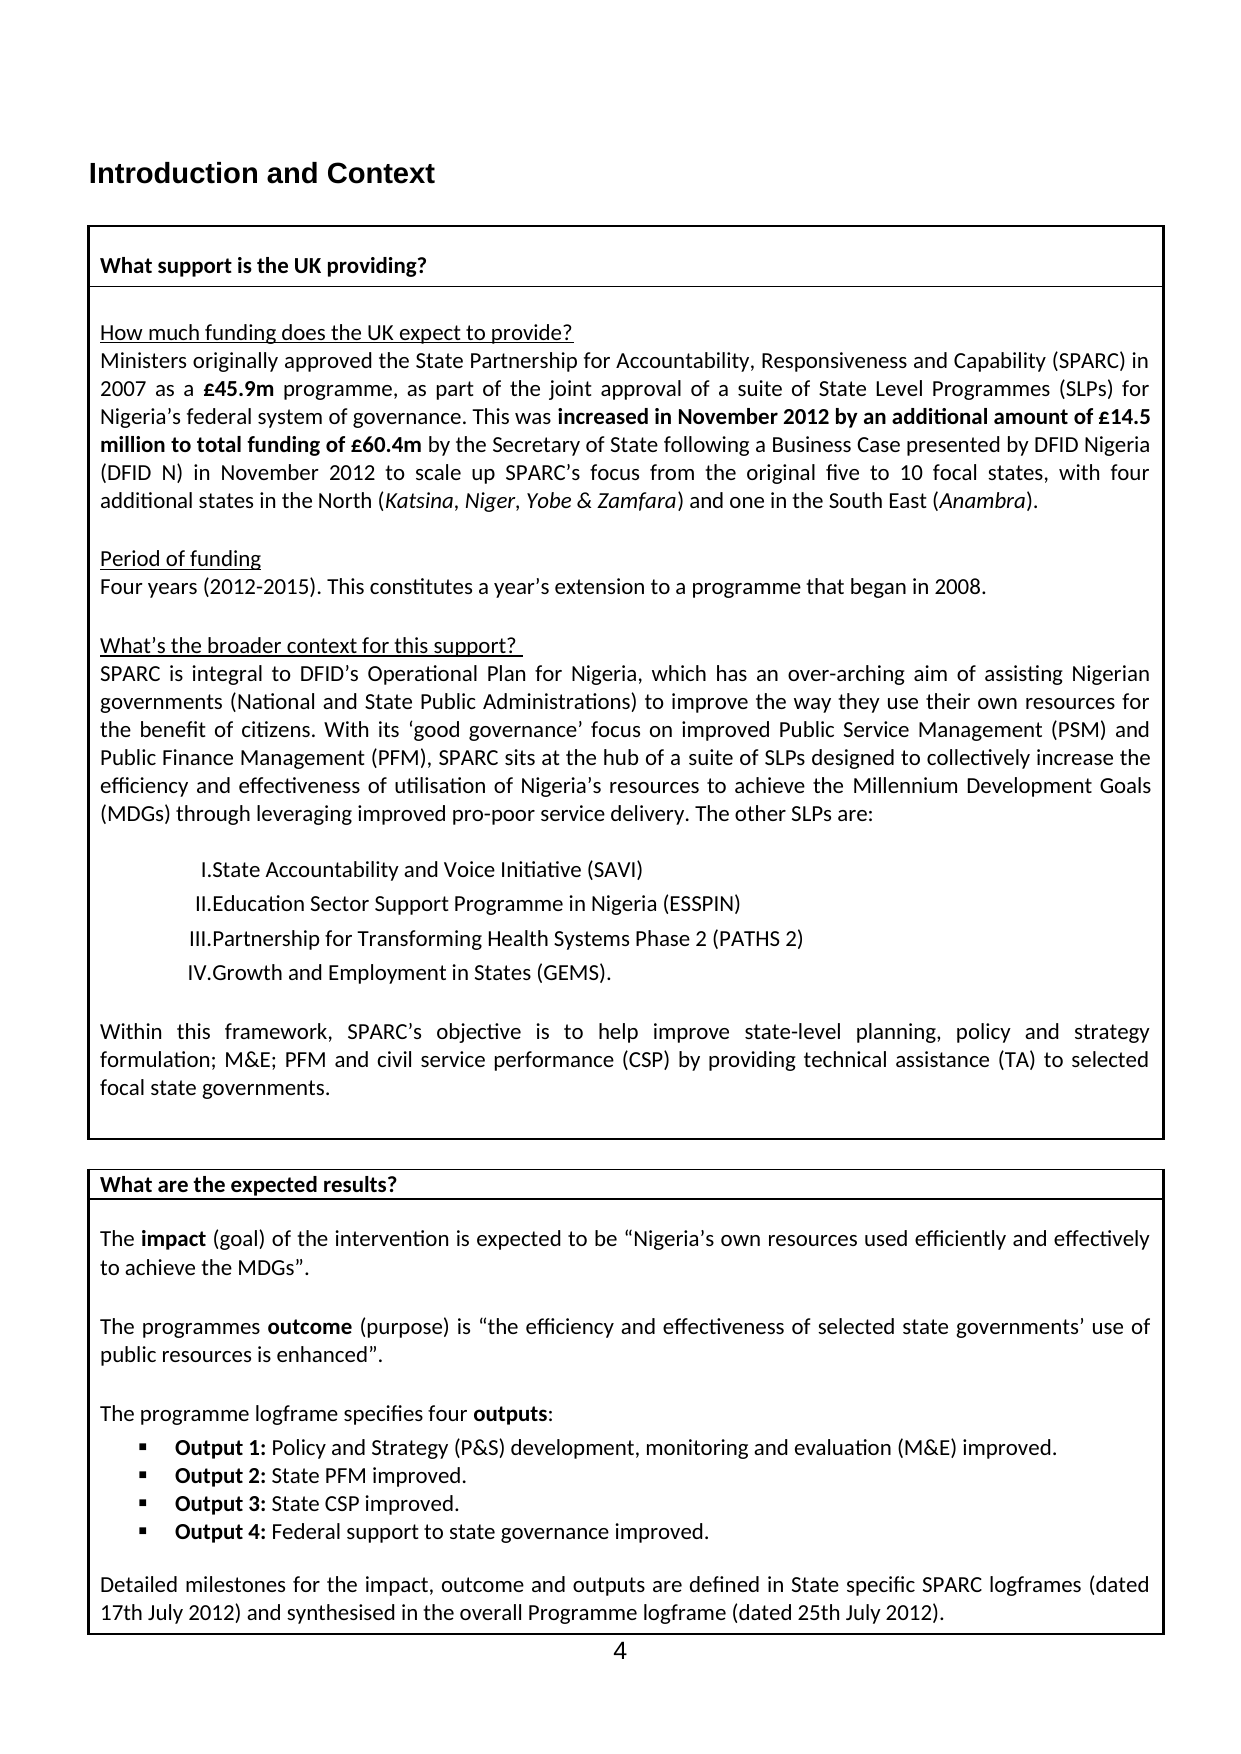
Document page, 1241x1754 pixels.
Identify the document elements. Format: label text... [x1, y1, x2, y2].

table_header What are the expected results? [90, 1170, 1162, 1198]
table_cell How much funding does the UK expect to provide? Ministers originally approved the State Partnership for Accountability, Responsiveness and Capability (SPARC) in 2007 as a £45.9m programme, as part of the joint approval of a suite of State Level Programmes (SLPs) for Nigeria’s federal system of governance. This was increased in November 2012 by an additional amount of £14.5 million to total funding of £60.4m by the Secretary of State following a Business Case presented by DFID Nigeria (DFID N) in November 2012 to scale up SPARC’s focus from the original five to 10 focal states, with four additional states in the North (Katsina, Niger, Yobe & Zamfara) and one in the South East (Anambra). Period of funding Four years (2012-2015). This constitutes a year’s extension to a programme that began in 2008. What’s the broader context for this support? SPARC is integral to DFID’s Operational Plan for Nigeria, which has an over-arching aim of assisting Nigerian governments (National and State Public Administrations) to improve the way they use their own resources for the benefit of citizens. With its ‘good governance’ focus on improved Public Service Management (PSM) and Public Finance Management (PFM), SPARC sits at the hub of a suite of SLPs designed to collectively increase the efficiency and effectiveness of utilisation of Nigeria’s resources to achieve the Millennium Development Goals (MDGs) through leveraging improved pro-poor service delivery. The other SLPs are: State Accountability and Voice Initiative (SAVI) Education Sector Support Programme in Nigeria (ESSPIN) Partnership for Transforming Health Systems Phase 2 (PATHS 2) Growth and Employment in States (GEMS). Within this framework, SPARC’s objective is to help improve state-level planning, policy and strategy formulation; M&E; PFM and civil service performance (CSP) by providing technical assistance (TA) to selected focal state governments. [90, 287, 1162, 1138]
subtitle Introduction and Context [89, 156, 1152, 190]
table_header What support is the UK providing? [90, 227, 1162, 286]
table_cell The impact (goal) of the intervention is expected to be “Nigeria’s own resources used efficiently and effectively to achieve the MDGs”. The programmes outcome (purpose) is “the efficiency and effectiveness of selected state governments’ use of public resources is enhanced”. The programme logframe specifies four outputs: Output 1: Policy and Strategy (P&S) development, monitoring and evaluation (M&E) improved. Output 2: State PFM improved. Output 3: State CSP improved. Output 4: Federal support to state governance improved. Detailed milestones for the impact, outcome and outputs are defined in State specific SPARC logframes (dated 17th July 2012) and synthesised in the overall Programme logframe (dated 25th July 2012). [90, 1200, 1162, 1633]
